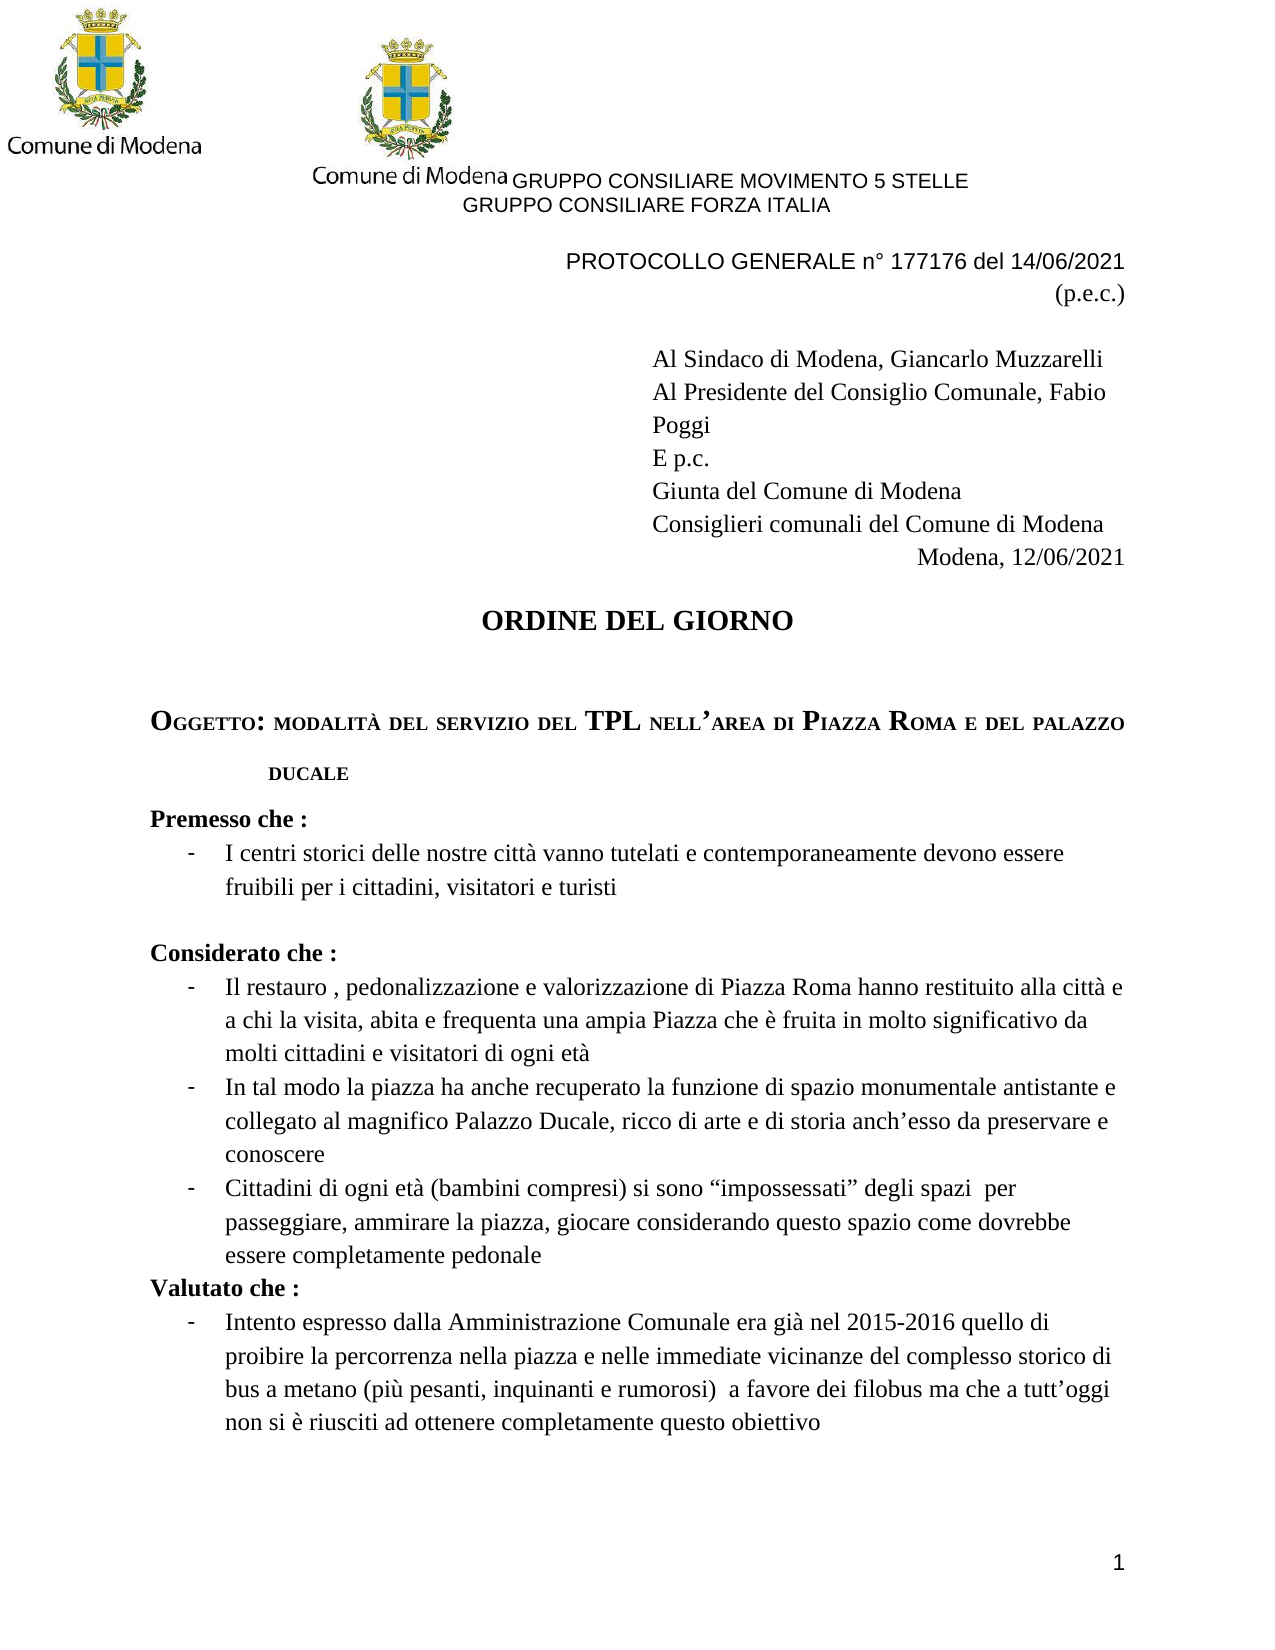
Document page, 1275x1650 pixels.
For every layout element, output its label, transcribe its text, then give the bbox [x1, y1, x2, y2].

text Modena, 12/06/2021 [150, 542, 1125, 571]
list Intento espresso dalla Amministrazione Comunale era già nel 2015-2016 quello di proibire la percorrenza nella piazza e nelle immediate vicinanze del complesso storico di bus a metano (più pesanti, inquinanti e rumorosi) a favore dei filobus ma che a tutt’oggi non si è riusciti ad ottenere completamente questo obiettivo [187, 1306, 1125, 1436]
picture [0, 0, 206, 159]
list I centri storici delle nostre città vanno tutelati e contemporaneamente devono essere fruibili per i cittadini, visitatori e turisti [187, 837, 1125, 900]
text Giunta del Comune di Modena [652, 476, 1125, 505]
list Il restauro , pedonalizzazione e valorizzazione di Piazza Roma hanno restituito alla città e a chi la visita, abita e frequenta una ampia Piazza che è fruita in molto significativo da molti cittadini e visitatori di ogni età [187, 971, 1125, 1067]
text ORDINE DEL GIORNO [150, 603, 1125, 636]
text Premesso che : [150, 804, 1125, 833]
text GRUPPO CONSILIARE FORZA ITALIA [150, 193, 1125, 217]
text Consiglieri comunali del Comune di Modena [652, 509, 1125, 538]
text Al Presidente del Consiglio Comunale, Fabio Poggi [652, 377, 1125, 439]
text Al Sindaco di Modena, Giancarlo Muzzarelli [652, 344, 1125, 373]
picture [306, 29, 512, 189]
text PROTOCOLLO GENERALE n° 177176 del 14/06/2021 [525, 248, 1125, 274]
text Oggetto: modalità del servizio del TPL nell’area di Piazza Roma e del palazzo ducale [150, 703, 1125, 787]
text Valutato che : [150, 1273, 1125, 1302]
list In tal modo la piazza ha anche recuperato la funzione di spazio monumentale antistante e collegato al magnifico Palazzo Ducale, ricco di arte e di storia anch’esso da preservare e conoscere [187, 1072, 1125, 1168]
list Cittadini di ogni età (bambini compresi) si sono “impossessati” degli spazi per passeggiare, ammirare la piazza, giocare considerando questo spazio come dovrebbe essere completamente pedonale [187, 1172, 1125, 1269]
text (p.e.c.) [525, 278, 1125, 307]
text E p.c. [652, 443, 1125, 472]
text Considerato che : [150, 938, 1125, 966]
